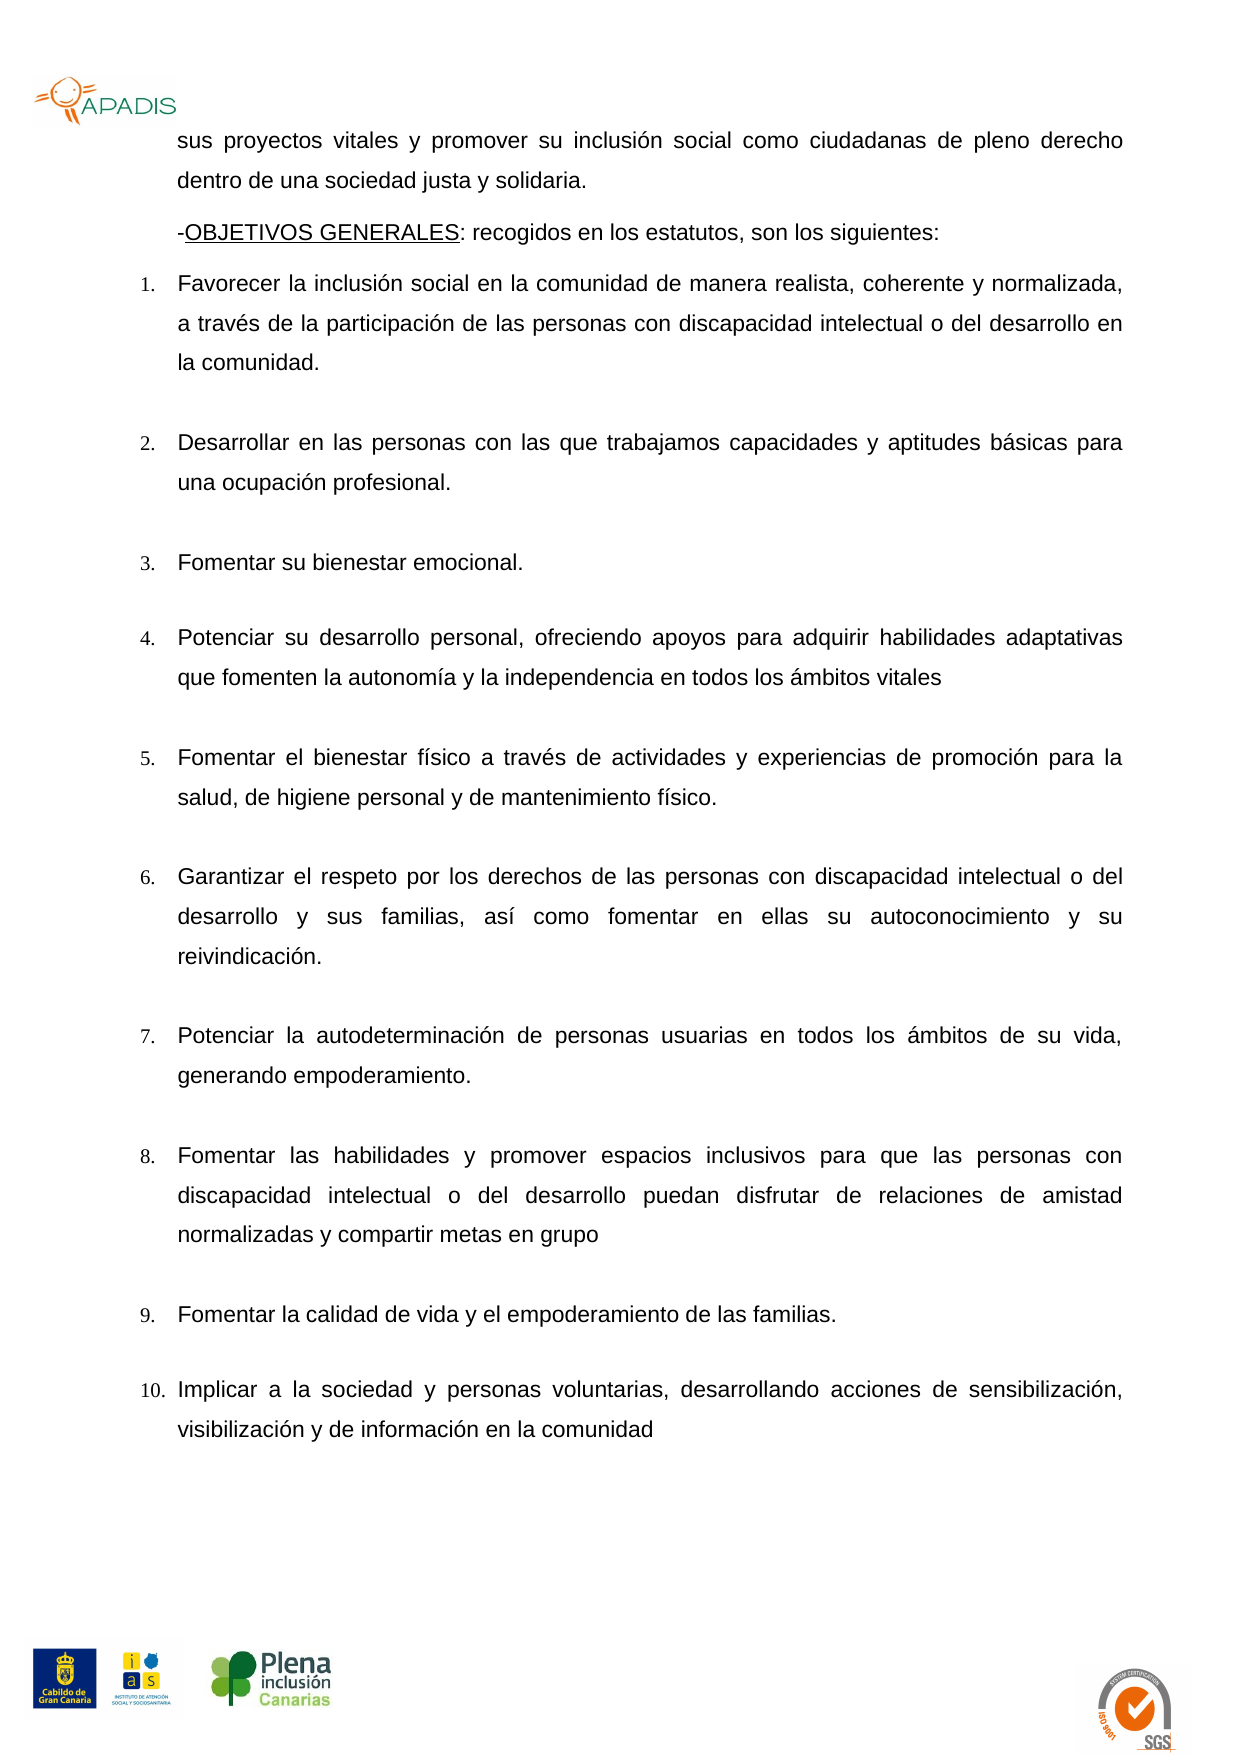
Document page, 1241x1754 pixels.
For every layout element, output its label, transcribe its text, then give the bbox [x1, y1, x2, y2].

list Fomentar el bienestar físico a través de actividades y experiencias de promoción para la salud, de higiene personal y de mantenimiento físico. [140, 744, 1123, 810]
list Implicar a la sociedad y personas voluntarias, desarrollando acciones de sensibilización, visibilización y de información en la comunidad [140, 1376, 1123, 1442]
picture [205, 1649, 336, 1708]
picture [23, 1638, 183, 1720]
list Fomentar la calidad de vida y el empoderamiento de las familias. [140, 1301, 1123, 1327]
list Favorecer la inclusión social en la comunidad de manera realista, coherente y normalizada, a través de la participación de las personas con discapacidad intelectual o del desarrollo en la comunidad. [140, 270, 1123, 376]
list Potenciar su desarrollo personal, ofreciendo apoyos para adquirir habilidades adaptativas que fomenten la autonomía y la independencia en todos los ámbitos vitales [140, 624, 1123, 690]
list Potenciar la autodeterminación de personas usuarias en todos los ámbitos de su vida, generando empoderamiento. [140, 1022, 1123, 1088]
list Desarrollar en las personas con las que trabajamos capacidades y aptitudes básicas para una ocupación profesional. [140, 429, 1123, 495]
list Fomentar las habilidades y promover espacios inclusivos para que las personas con discapacidad intelectual o del desarrollo puedan disfrutar de relaciones de amistad normalizadas y compartir metas en grupo [140, 1142, 1123, 1248]
text -OBJETIVOS GENERALES: recogidos en los estatutos, son los siguientes: [177, 219, 1123, 245]
list Garantizar el respeto por los derechos de las personas con discapacidad intelectual o del desarrollo y sus familias, así como fomentar en ellas su autoconocimiento y su reivindicación. [140, 863, 1123, 969]
text sus proyectos vitales y promover su inclusión social como ciudadanas de pleno derecho dentro de una sociedad justa y solidaria. [177, 127, 1123, 193]
picture [33, 75, 177, 128]
list Fomentar su bienestar emocional. [140, 549, 1123, 575]
